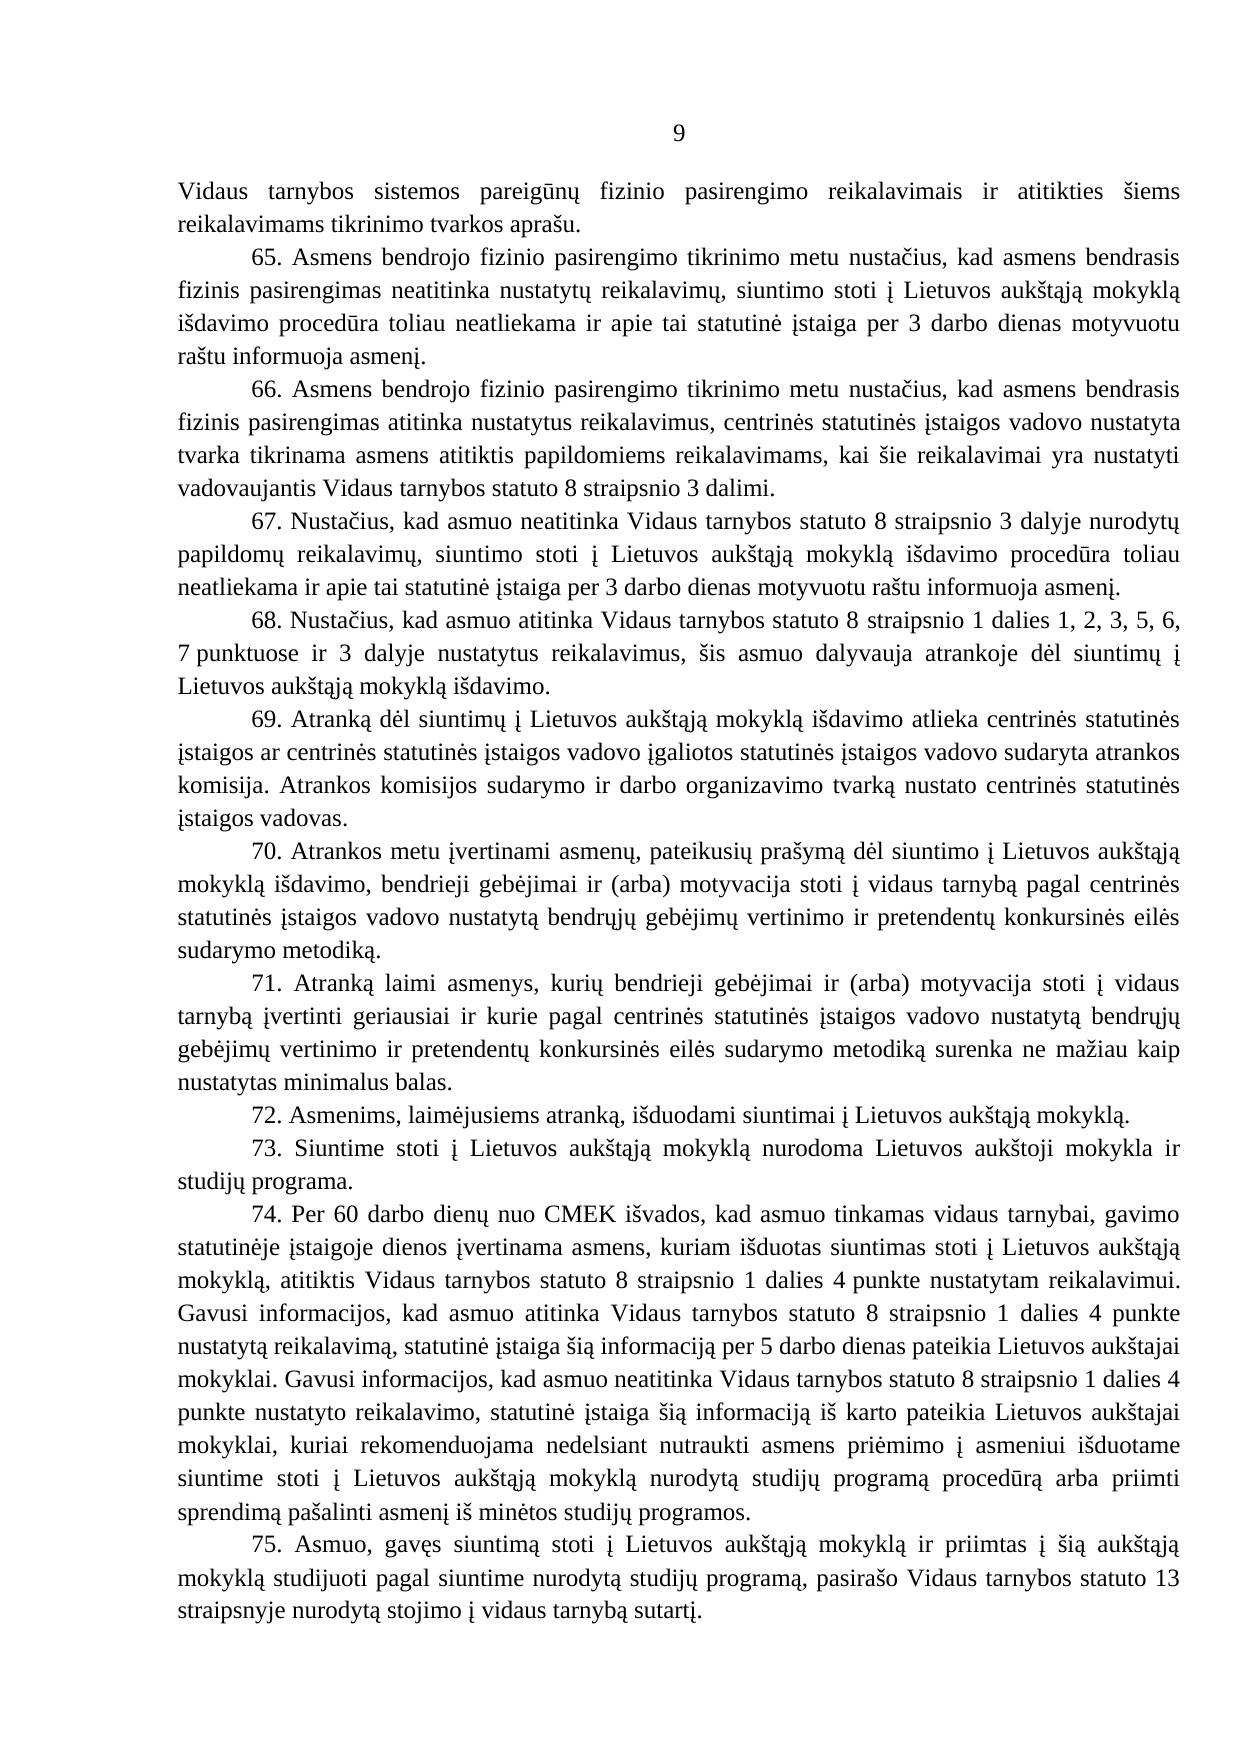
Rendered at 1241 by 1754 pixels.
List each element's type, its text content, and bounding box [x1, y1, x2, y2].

text 68. Nustačius, kad asmuo atitinka Vidaus tarnybos statuto 8 straipsnio 1 dalies 1, 2, 3, 5, 6, 7 punktuose ir 3 dalyje nustatytus reikalavimus, šis asmuo dalyvauja atrankoje dėl siuntimų į Lietuvos aukštąją mokyklą išdavimo. [177, 605, 1181, 700]
text 75. Asmuo, gavęs siuntimą stoti į Lietuvos aukštąją mokyklą ir priimtas į šią aukštąją mokyklą studijuoti pagal siuntime nurodytą studijų programą, pasirašo Vidaus tarnybos statuto 13 straipsnyje nurodytą stojimo į vidaus tarnybą sutartį. [177, 1529, 1181, 1624]
text 74. Per 60 darbo dienų nuo CMEK išvados, kad asmuo tinkamas vidaus tarnybai, gavimo statutinėje įstaigoje dienos įvertinama asmens, kuriam išduotas siuntimas stoti į Lietuvos aukštąją mokyklą, atitiktis Vidaus tarnybos statuto 8 straipsnio 1 dalies 4 punkte nustatytam reikalavimui. Gavusi informacijos, kad asmuo atitinka Vidaus tarnybos statuto 8 straipsnio 1 dalies 4 punkte nustatytą reikalavimą, statutinė įstaiga šią informaciją per 5 darbo dienas pateikia Lietuvos aukštajai mokyklai. Gavusi informacijos, kad asmuo neatitinka Vidaus tarnybos statuto 8 straipsnio 1 dalies 4 punkte nustatyto reikalavimo, statutinė įstaiga šią informaciją iš karto pateikia Lietuvos aukštajai mokyklai, kuriai rekomenduojama nedelsiant nutraukti asmens priėmimo į asmeniui išduotame siuntime stoti į Lietuvos aukštąją mokyklą nurodytą studijų programą procedūrą arba priimti sprendimą pašalinti asmenį iš minėtos studijų programos. [177, 1199, 1181, 1525]
text 65. Asmens bendrojo fizinio pasirengimo tikrinimo metu nustačius, kad asmens bendrasis fizinis pasirengimas neatitinka nustatytų reikalavimų, siuntimo stoti į Lietuvos aukštąją mokyklą išdavimo procedūra toliau neatliekama ir apie tai statutinė įstaiga per 3 darbo dienas motyvuotu raštu informuoja asmenį. [177, 242, 1181, 369]
text 70. Atrankos metu įvertinami asmenų, pateikusių prašymą dėl siuntimo į Lietuvos aukštąją mokyklą išdavimo, bendrieji gebėjimai ir (arba) motyvacija stoti į vidaus tarnybą pagal centrinės statutinės įstaigos vadovo nustatytą bendrųjų gebėjimų vertinimo ir pretendentų konkursinės eilės sudarymo metodiką. [177, 836, 1181, 964]
text Vidaus tarnybos sistemos pareigūnų fizinio pasirengimo reikalavimais ir atitikties šiems reikalavimams tikrinimo tvarkos aprašu. [177, 176, 1181, 237]
text 73. Siuntime stoti į Lietuvos aukštąją mokyklą nurodoma Lietuvos aukštoji mokykla ir studijų programa. [177, 1133, 1181, 1195]
text 69. Atranką dėl siuntimų į Lietuvos aukštąją mokyklą išdavimo atlieka centrinės statutinės įstaigos ar centrinės statutinės įstaigos vadovo įgaliotos statutinės įstaigos vadovo sudaryta atrankos komisija. Atrankos komisijos sudarymo ir darbo organizavimo tvarką nustato centrinės statutinės įstaigos vadovas. [177, 704, 1181, 832]
text 71. Atranką laimi asmenys, kurių bendrieji gebėjimai ir (arba) motyvacija stoti į vidaus tarnybą įvertinti geriausiai ir kurie pagal centrinės statutinės įstaigos vadovo nustatytą bendrųjų gebėjimų vertinimo ir pretendentų konkursinės eilės sudarymo metodiką surenka ne mažiau kaip nustatytas minimalus balas. [177, 968, 1181, 1096]
text 67. Nustačius, kad asmuo neatitinka Vidaus tarnybos statuto 8 straipsnio 3 dalyje nurodytų papildomų reikalavimų, siuntimo stoti į Lietuvos aukštąją mokyklą išdavimo procedūra toliau neatliekama ir apie tai statutinė įstaiga per 3 darbo dienas motyvuotu raštu informuoja asmenį. [177, 506, 1181, 601]
text 66. Asmens bendrojo fizinio pasirengimo tikrinimo metu nustačius, kad asmens bendrasis fizinis pasirengimas atitinka nustatytus reikalavimus, centrinės statutinės įstaigos vadovo nustatyta tvarka tikrinama asmens atitiktis papildomiems reikalavimams, kai šie reikalavimai yra nustatyti vadovaujantis Vidaus tarnybos statuto 8 straipsnio 3 dalimi. [177, 374, 1181, 502]
text 72. Asmenims, laimėjusiems atranką, išduodami siuntimai į Lietuvos aukštąją mokyklą. [177, 1100, 1181, 1129]
